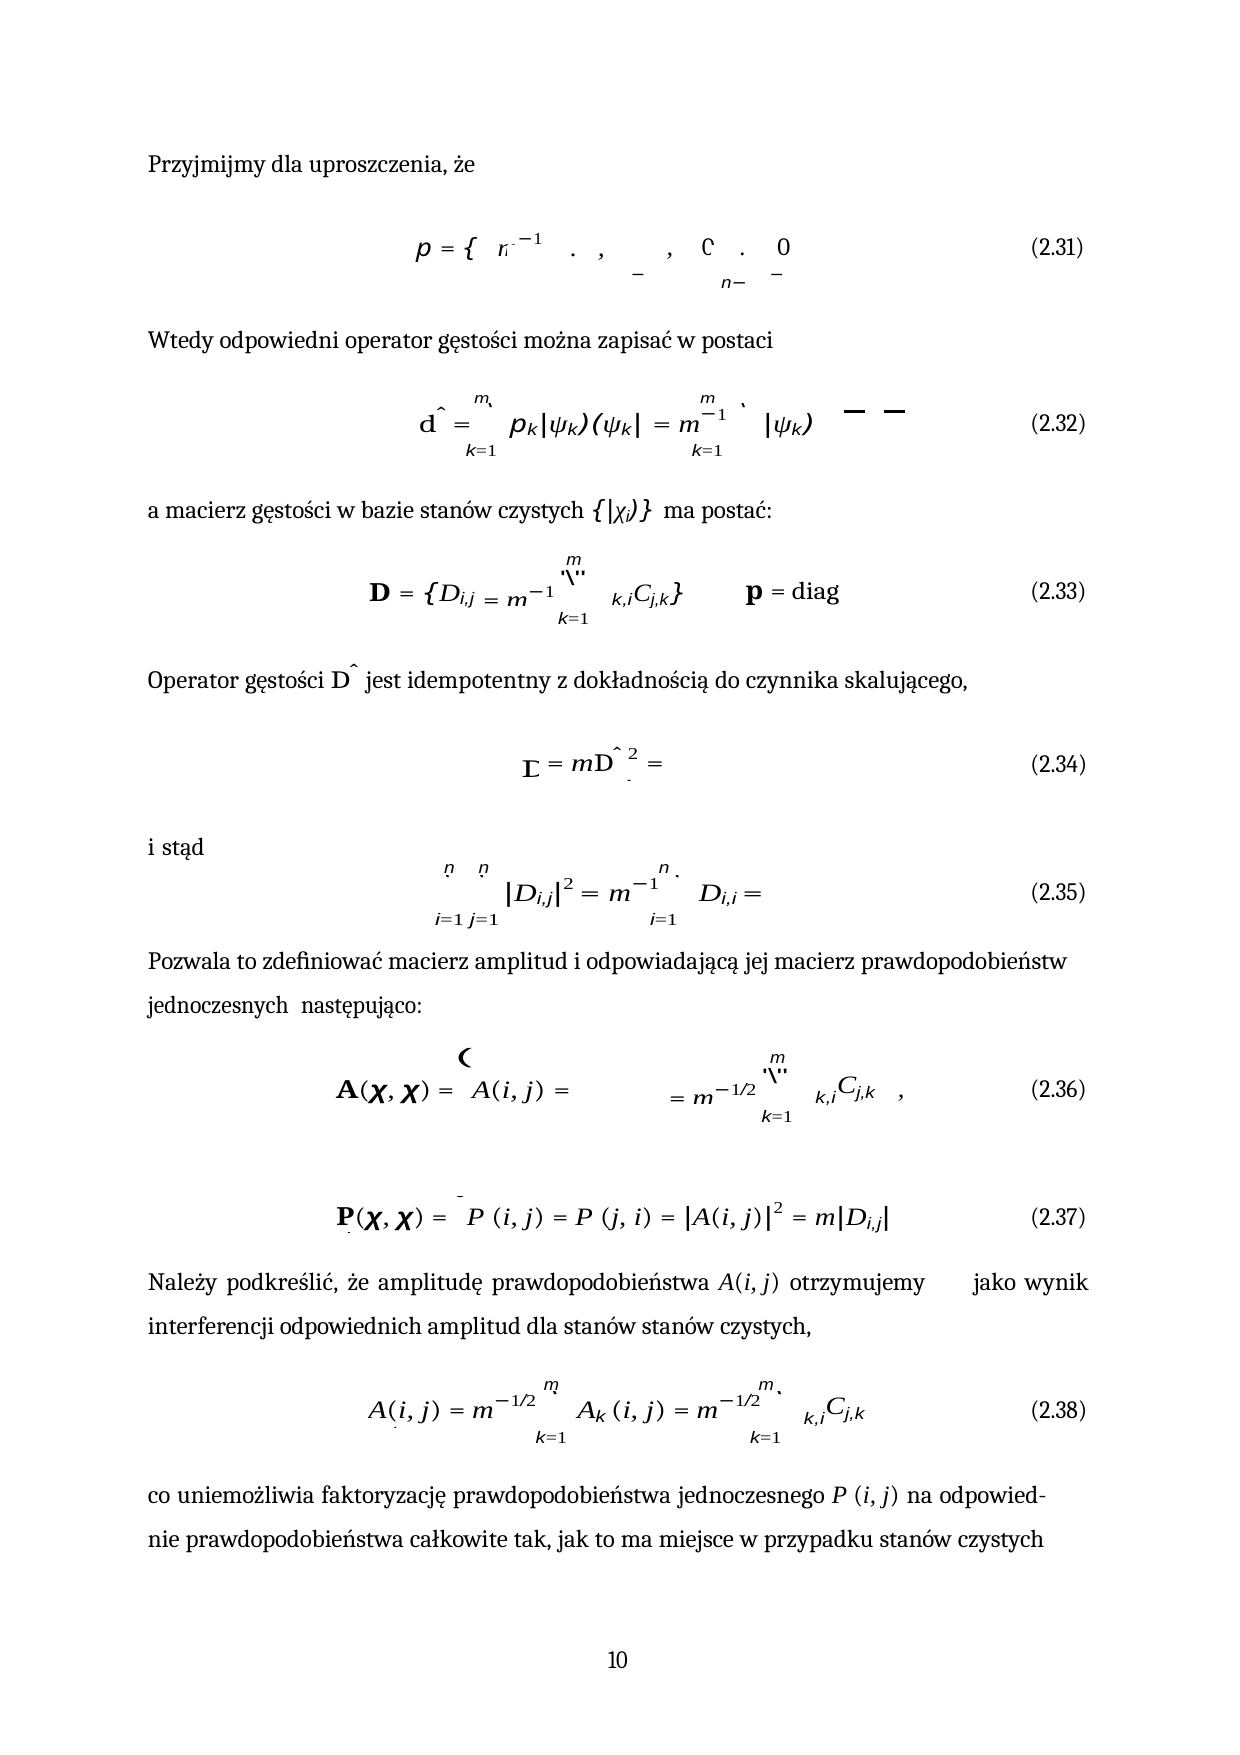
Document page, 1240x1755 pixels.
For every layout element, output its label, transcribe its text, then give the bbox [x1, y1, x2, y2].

text P(χ, χ) = JP (i, j) = P (j, i) = |A(i, j)|2 = m|Di,j|2l . [336, 1197, 906, 1235]
text k,i [815, 1089, 838, 1107]
text Cj,k [837, 1077, 877, 1104]
text Przyjmijmy dla uproszczenia, że [148, 151, 493, 178]
text Cj,k}, [633, 579, 694, 609]
text a macierz gęstości w bazie stanów czystych {|χi)} ma postać: [148, 495, 805, 525]
text 10 [608, 1647, 634, 1674]
text i=1 [650, 910, 680, 928]
text (2.37) [1030, 1203, 1094, 1231]
text m [560, 269, 598, 294]
text m [566, 558, 623, 568]
text Wtedy odpowiedni operator gęstości można zapisać w postaci [148, 327, 809, 354]
text Należy podkreślić, że amplitudę prawdopodobieństwa A(i, j) otrzymujemy [148, 1269, 964, 1296]
text k,i [804, 1410, 826, 1428]
text k=1 [535, 1429, 569, 1447]
text ( [333, 1057, 462, 1065]
text i stąd [148, 833, 209, 861]
text , [666, 234, 675, 261]
text ( [463, 1057, 594, 1065]
text m [700, 390, 717, 403]
text m [770, 1056, 827, 1066]
text = mDˆ 2 = mr−1Dˆ r, [547, 744, 745, 781]
text Pozwala to zdeﬁniować macierz amplitud i odpowiadającą jej macierz prawdopodobieństw [148, 948, 1094, 975]
text A(χ, χ) = A(i, j) = m1/2Di,j [336, 1071, 662, 1107]
text Operator gęstości Dˆ jest idempotentny z dokładnością do czynnika skalującego, [148, 662, 996, 696]
text D = {Di,j [369, 578, 476, 607]
text k=1 [466, 442, 500, 460]
text jako wynik [973, 1269, 1094, 1296]
text _ [771, 264, 783, 273]
text p = { m−1, . . . , m−1 [416, 230, 643, 264]
text k=1 [558, 610, 592, 628]
text co uniemożliwia faktoryzację prawdopodobieństwa jednoczesnego P (i, j) na odpowied- [148, 1482, 1094, 1509]
text (2.34) [1030, 751, 1094, 778]
text n n [444, 859, 491, 875]
text dˆ = '\" pk|ψk)(ψk| = m−1 '\" |ψk)(ψk|, [419, 403, 823, 441]
text jednoczesnych następująco: [148, 991, 1094, 1020]
text 0, . . . , 0 }. [702, 234, 826, 264]
text m [758, 1376, 776, 1392]
text n [659, 859, 671, 875]
text (2.38) [1030, 1396, 1094, 1424]
text interferencji odpowiednich amplitud dla stanów stanów czystych, [148, 1312, 964, 1341]
text (2.33) [1030, 578, 1094, 605]
text Cj,k, [825, 1397, 874, 1428]
text m [474, 390, 491, 403]
text k=1 [761, 1108, 796, 1126]
text k,i [612, 591, 634, 609]
text Dˆ [529, 762, 538, 776]
text '\" '\" |Di,j|2 = m−1 '\" Di,i = m−1. [434, 875, 808, 910]
text m [544, 1376, 561, 1392]
text _ [633, 264, 644, 273]
text nie prawdopodobieństwa całkowite tak, jak to ma miejsce w przypadku stanów czystych [148, 1525, 1094, 1554]
text i=1 j=1 [435, 910, 501, 928]
text k=1 [692, 442, 726, 460]
text = m−1/2 '\" C† [669, 1066, 827, 1106]
text (2.31) [1030, 234, 1094, 261]
text k=1 [750, 1429, 784, 1447]
text p = diag D. [745, 578, 873, 608]
text (2.35) [1030, 878, 1094, 906]
text (2.32) [1030, 410, 1094, 437]
text A(i, j) = m−1/2 '\" Ak (i, j) = m−1/2 '\" C† [368, 1392, 815, 1428]
text n− m [721, 273, 763, 295]
text = m−1 '\" C† [483, 568, 623, 608]
text , [898, 1077, 906, 1103]
text Dˆ [521, 744, 538, 780]
text (2.36) [1030, 1076, 1094, 1103]
